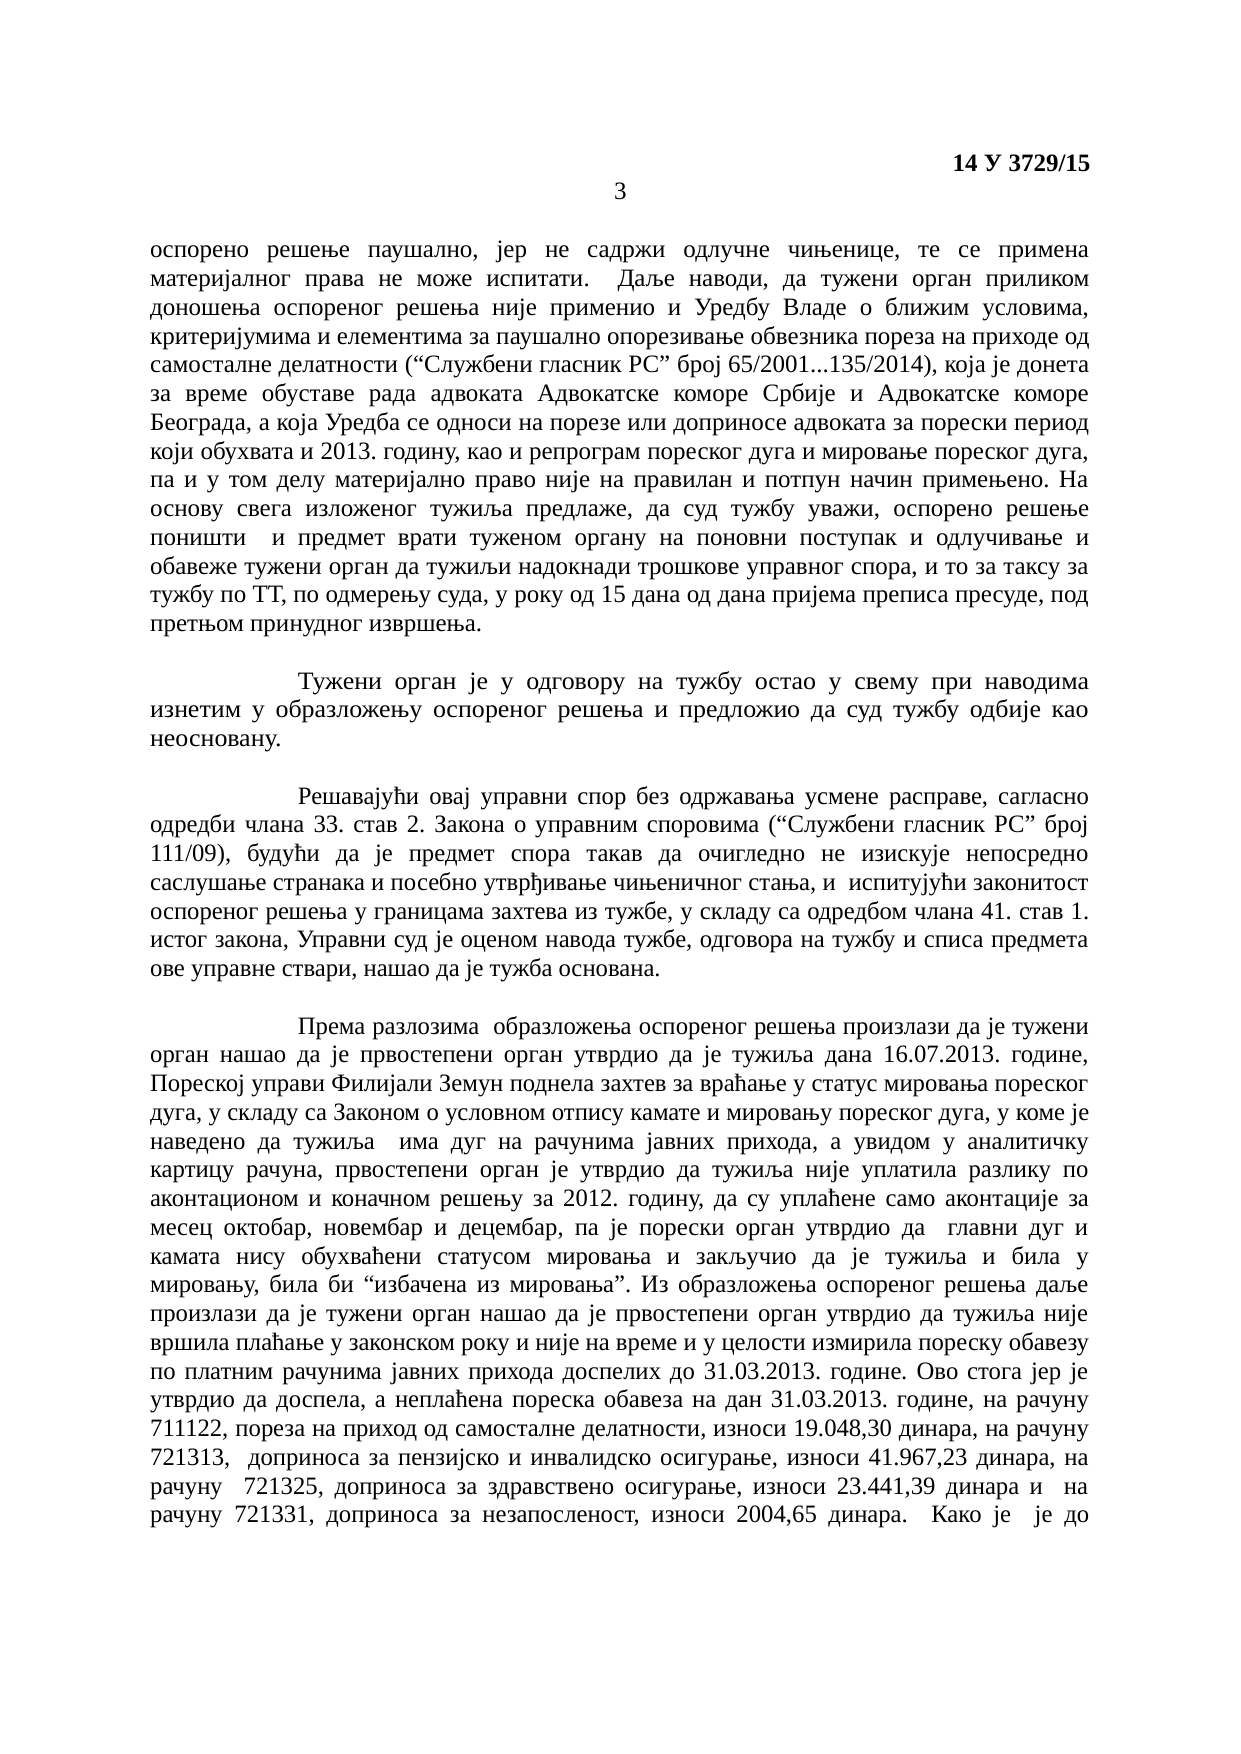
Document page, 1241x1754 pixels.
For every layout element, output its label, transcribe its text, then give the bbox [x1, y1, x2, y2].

text oспорено решење паушално, јер не садржи одлучне чињенице, те се примена материјалног права не може испитати. Даље наводи, да тужени орган приликом доношења оспореног решења није применио и Уредбу Владе о ближим условима, критеријумима и елементима за паушално опорезивање обвезника пореза на приходе од самосталне делатности (“Службени гласник РС” број 65/2001...135/2014), која је донета за време обуставе рада адвоката Адвокатске коморе Србије и Адвокатске коморе Београда, а која Уредба се односи на порезе или доприносе адвоката за порески период који обухвата и 2013. годину, као и репрограм пореског дуга и мировање пореског дуга, па и у том делу материјално право није на правилан и потпун начин примењено. На основу свега изложеног тужиља предлаже, да суд тужбу уважи, оспорено решење поништи и предмет врати туженом органу на поновни поступак и одлучивање и обавеже тужени орган да тужиљи надокнади трошкове управног спора, и то за таксу за тужбу по ТТ, по одмерењу суда, у року од 15 дана од дана пријема преписа пресуде, под претњом принудног извршења. [150, 234, 1090, 637]
text Тужени орган је у одговору на тужбу остао у свему при наводима изнетим у образложењу оспореног решења и предложио да суд тужбу одбије као неосновану. [150, 666, 1090, 752]
text Решавајући овај управни спор без одржавања усмене расправе, сагласно одредби члана 33. став 2. Закона о управним споровима (“Службени гласник РС” број 111/09), будући да је предмет спора такав да очигледно не изискује непосредно саслушање странака и посебно утврђивање чињеничног стања, и испитујући законитост оспореног решења у границама захтева из тужбе, у складу са одредбом члана 41. став 1. истог закона, Управни суд је оценом навода тужбе, одговора на тужбу и списа предмета ове управне ствари, нашао да је тужба основана. [150, 781, 1090, 982]
text Према разлозима образложења оспореног решења произлази да је тужени орган нашао да је првостепени орган утврдио да је тужиља дана 16.07.2013. године, Пореској управи Филијали Земун поднела захтев за враћање у статус мировања пореског дуга, у складу са Законом о условном отпису камате и мировању пореског дуга, у коме је наведено да тужиља има дуг на рачунима јавних прихода, а увидом у аналитичку картицу рачуна, првостепени орган је утврдио да тужиља није уплатила разлику по аконтационом и коначном решењу за 2012. годину, да су уплаћене само аконтације за месец октобар, новембар и децембар, па је порески орган утврдио да главни дуг и камата нису обухваћени статусом мировања и закључио да је тужиља и била у мировању, била би “избачена из мировања”. Из образложења оспореног решења даље произлази да је тужени орган нашао да је првостепени орган утврдио да тужиља није вршила плаћање у законском року и није на време и у целости измирила пореску обавезу по платним рачунима јавних прихода доспелих до 31.03.2013. године. Ово стога јер је утврдио да доспела, а неплаћена пореска обавеза на дан 31.03.2013. године, на рачуну 711122, пореза на приход од самосталне делатности, износи 19.048,30 динара, на рачуну 721313, доприноса за пензијско и инвалидско осигурање, износи 41.967,23 динара, на рачуну 721325, доприноса за здравствено осигурање, износи 23.441,39 динара и на рачуну 721331, доприноса за незапосленост, износи 2004,65 динара. Како је је до [150, 1011, 1090, 1528]
